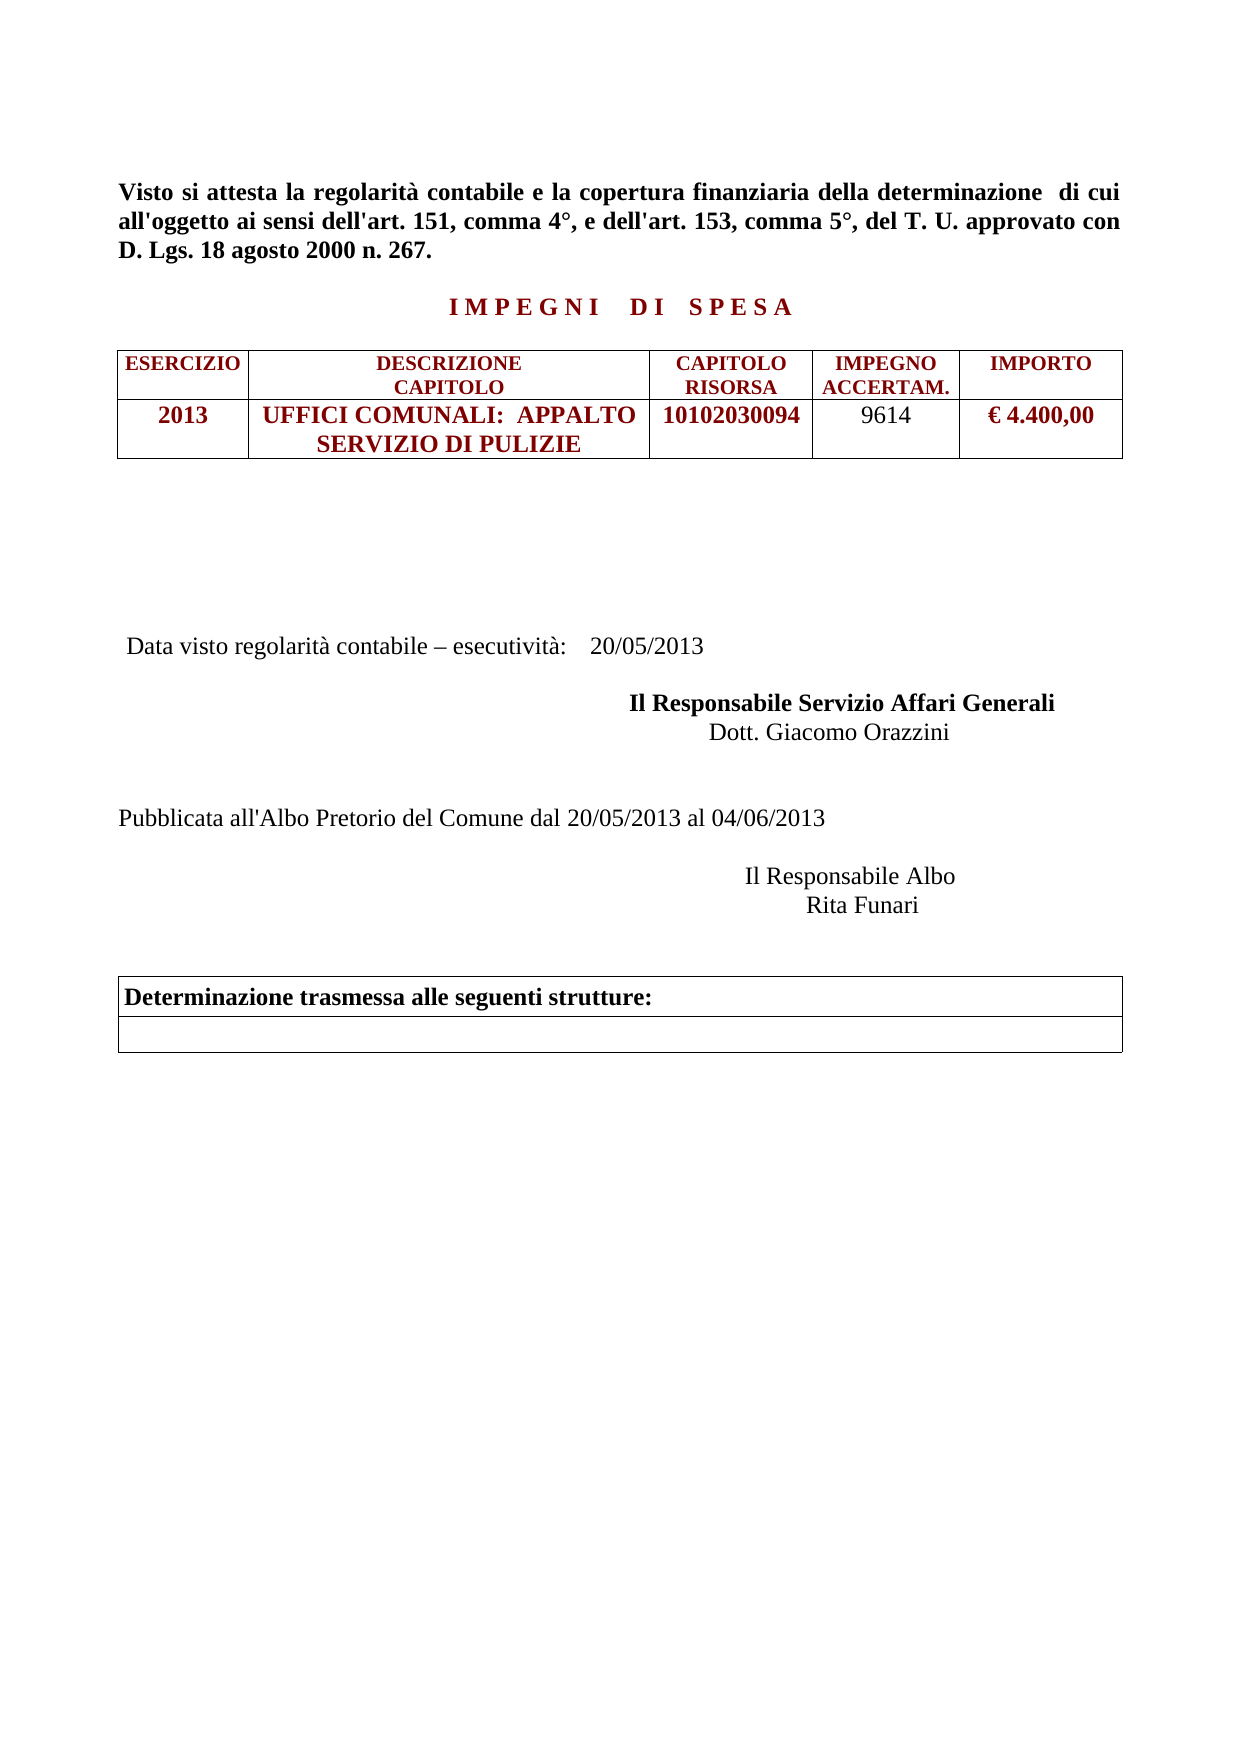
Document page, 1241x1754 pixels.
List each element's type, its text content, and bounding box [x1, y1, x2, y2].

table_cell [450, 890, 578, 918]
table_header [569, 1196, 1123, 1224]
table_header CAPITOLO RISORSA [650, 351, 812, 399]
table_header IMPEGNO ACCERTAM. [813, 351, 959, 399]
table_cell [119, 1225, 450, 1253]
table_cell Il Responsabile Servizio Affari Generali [576, 689, 1120, 717]
table_header 20/05/2013 [576, 631, 791, 660]
table_header [791, 516, 1122, 545]
table_header ESERCIZIO [118, 351, 248, 399]
table_cell [791, 545, 1122, 573]
table_cell UFFICI COMUNALI: APPALTO SERVIZIO DI PULIZIE [249, 400, 649, 457]
table_cell Il Responsabile Albo [578, 861, 1122, 890]
table_header [120, 832, 1122, 861]
table_cell [119, 689, 576, 717]
table_header IMPORTO [960, 351, 1122, 399]
table_header Data visto regolarità contabile – esecutività: [119, 631, 576, 660]
table_cell 10102030094 [650, 400, 812, 457]
table_cell € 4.400,00 [960, 400, 1122, 457]
table_cell 9614 [813, 400, 959, 457]
text I M P E G N I D I S P E S A [118, 292, 1122, 321]
table_header [116, 516, 450, 545]
table_cell [576, 660, 791, 688]
table_cell [120, 890, 450, 918]
table_cell [450, 861, 578, 890]
table_header [450, 516, 791, 545]
table_cell [450, 1225, 569, 1253]
table_cell [450, 545, 791, 573]
table_header [119, 1196, 450, 1224]
table_header DESCRIZIONE CAPITOLO [249, 351, 649, 399]
table_header [450, 1196, 569, 1224]
table_header [791, 631, 1120, 660]
table_cell Rita Funari [578, 890, 1122, 918]
table_cell [119, 1017, 1122, 1052]
table_cell [116, 545, 450, 573]
table_header Determinazione trasmessa alle seguenti strutture: [119, 977, 1122, 1016]
text Visto si attesta la regolarità contabile e la copertura finanziaria della determinazione di cui all'oggetto ai sensi dell'art. 151, comma 4°, e dell'art. 153, comma 5°, del T. U. approvato con D. Lgs. 18 agosto 2000 n. 267. [118, 177, 1122, 263]
table_cell [120, 861, 450, 890]
text Pubblicata all'Albo Pretorio del Comune dal 20/05/2013 al 04/06/2013 [118, 803, 1122, 832]
table_cell [569, 1225, 1123, 1253]
table_cell [119, 660, 576, 688]
table_cell [119, 717, 576, 746]
table_cell [791, 660, 1120, 688]
table_cell 2013 [118, 400, 248, 457]
table_cell Dott. Giacomo Orazzini [576, 717, 1120, 746]
